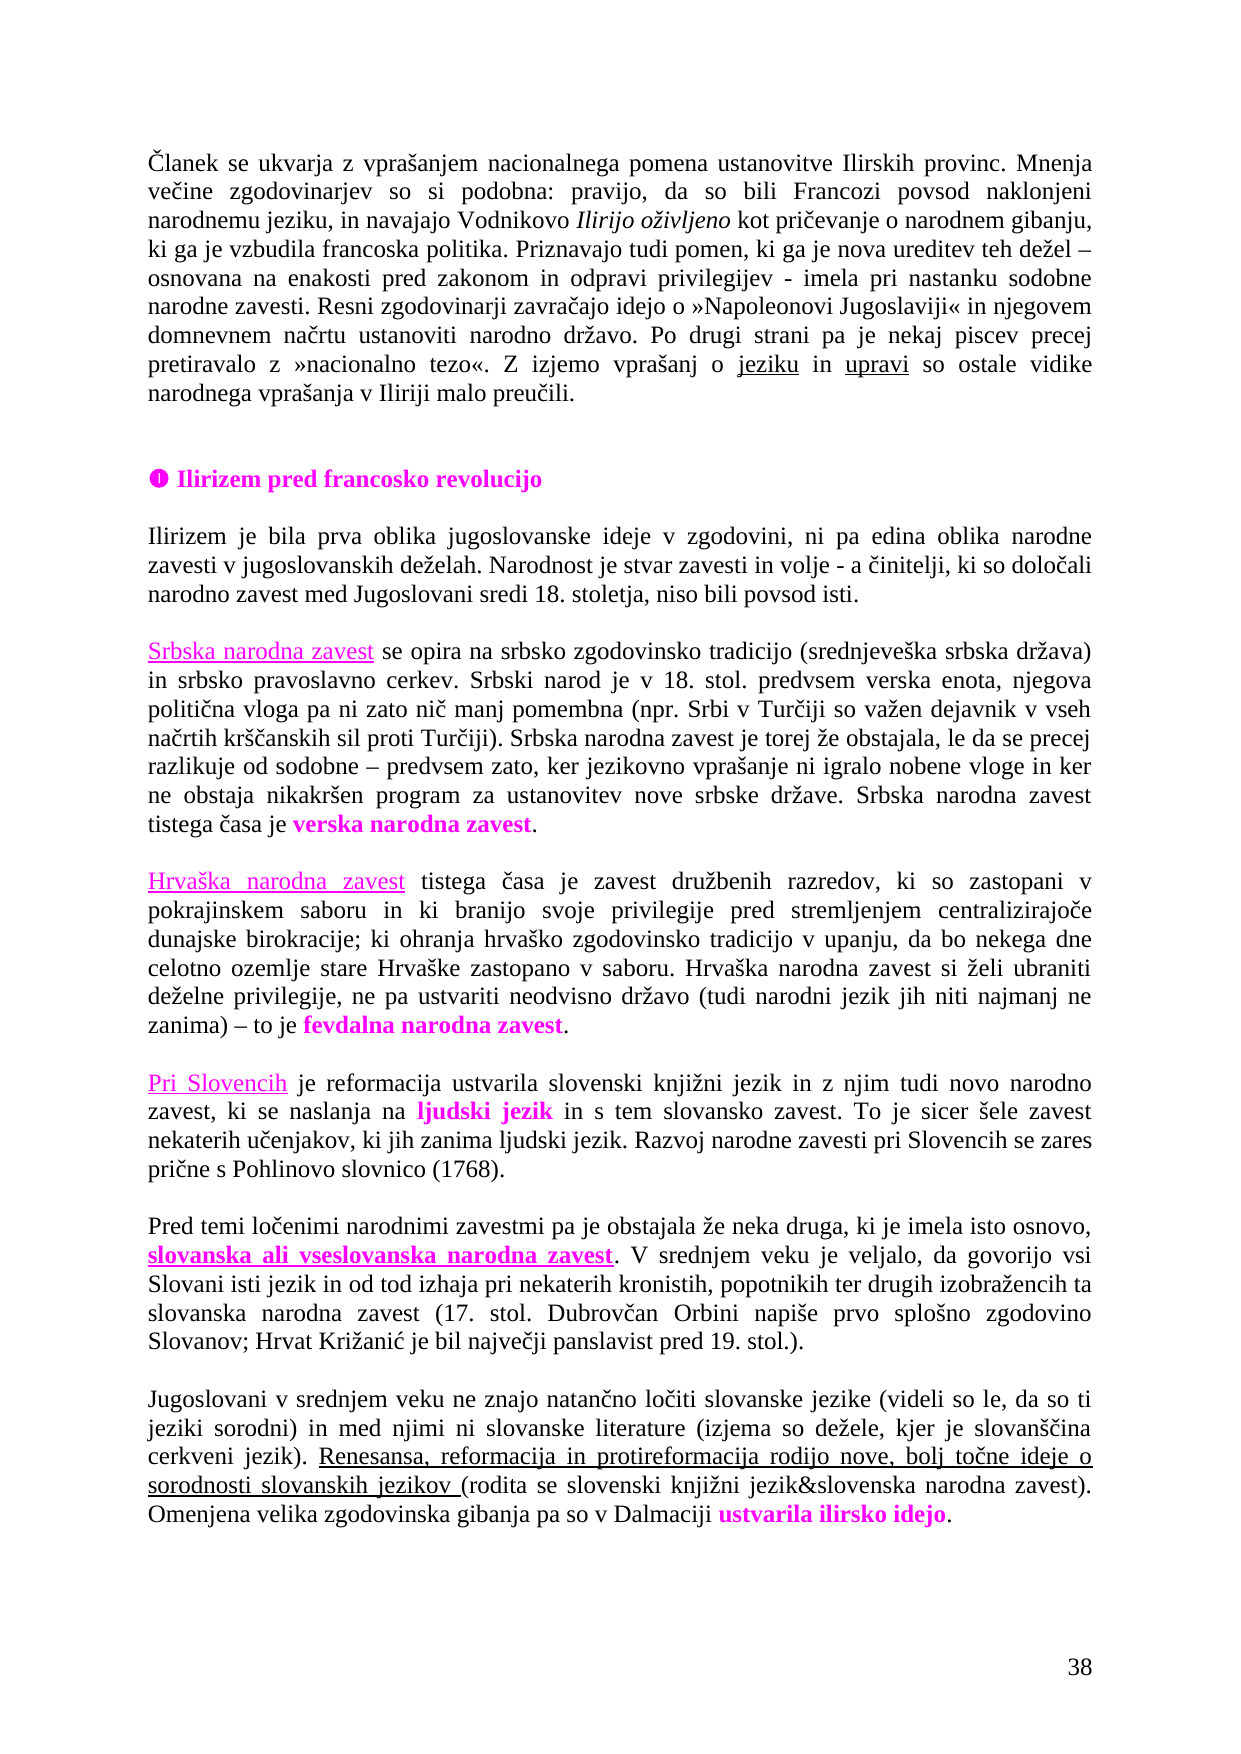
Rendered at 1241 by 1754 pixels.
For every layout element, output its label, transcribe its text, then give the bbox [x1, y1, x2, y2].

text Članek se ukvarja z vprašanjem nacionalnega pomena ustanovitve Ilirskih provinc. Mnenja večine zgodovinarjev so si podobna: pravijo, da so bili Francozi povsod naklonjeni narodnemu jeziku, in navajajo Vodnikovo Ilirijo oživljeno kot pričevanje o narodnem gibanju, ki ga je vzbudila francoska politika. Priznavajo tudi pomen, ki ga je nova ureditev teh dežel – osnovana na enakosti pred zakonom in odpravi privilegijev - imela pri nastanku sodobne narodne zavesti. Resni zgodovinarji zavračajo idejo o »Napoleonovi Jugoslaviji« in njegovem domnevnem načrtu ustanoviti narodno državo. Po drugi strani pa je nekaj piscev precej pretiravalo z »nacionalno tezo«. Z izjemo vprašanj o jeziku in upravi so ostale vidike narodnega vprašanja v Iliriji malo preučili. [148, 148, 1093, 406]
text Srbska narodna zavest se opira na srbsko zgodovinsko tradicijo (srednjeveška srbska država) in srbsko pravoslavno cerkev. Srbski narod je v 18. stol. predvsem verska enota, njegova politična vloga pa ni zato nič manj pomembna (npr. Srbi v Turčiji so važen dejavnik v vseh načrtih krščanskih sil proti Turčiji). Srbska narodna zavest je torej že obstajala, le da se precej razlikuje od sodobne – predvsem zato, ker jezikovno vprašanje ni igralo nobene vloge in ker ne obstaja nikakršen program za ustanovitev nove srbske države. Srbska narodna zavest tistega časa je verska narodna zavest. [148, 636, 1093, 838]
text Hrvaška narodna zavest tistega časa je zavest družbenih razredov, ki so zastopani v pokrajinskem saboru in ki branijo svoje privilegije pred stremljenjem centralizirajoče dunajske birokracije; ki ohranja hrvaško zgodovinsko tradicijo v upanju, da bo nekega dne celotno ozemlje stare Hrvaške zastopano v saboru. Hrvaška narodna zavest si želi ubraniti deželne privilegije, ne pa ustvariti neodvisno državo (tudi narodni jezik jih niti najmanj ne zanima) – to je fevdalna narodna zavest. [148, 866, 1093, 1039]
text Pred temi ločenimi narodnimi zavestmi pa je obstajala že neka druga, ki je imela isto osnovo, slovanska ali vseslovanska narodna zavest. V srednjem veku je veljalo, da govorijo vsi Slovani isti jezik in od tod izhaja pri nekaterih kronistih, popotnikih ter drugih izobražencih ta slovanska narodna zavest (17. stol. Dubrovčan Orbini napiše prvo splošno zgodovino Slovanov; Hrvat Križanić je bil največji panslavist pred 19. stol.). [148, 1211, 1093, 1355]
text Jugoslovani v srednjem veku ne znajo natančno ločiti slovanske jezike (videli so le, da so ti jeziki sorodni) in med njimi ni slovanske literature (izjema so dežele, kjer je slovanščina cerkveni jezik). Renesansa, reformacija in protireformacija rodijo nove, bolj točne ideje o sorodnosti slovanskih jezikov (rodita se slovenski knjižni jezik&slovenska narodna zavest). Omenjena velika zgodovinska gibanja pa so v Dalmaciji ustvarila ilirsko idejo. [148, 1384, 1093, 1528]
text Pri Slovencih je reformacija ustvarila slovenski knjižni jezik in z njim tudi novo narodno zavest, ki se naslanja na ljudski jezik in s tem slovansko zavest. To je sicer šele zavest nekaterih učenjakov, ki jih zanima ljudski jezik. Razvoj narodne zavesti pri Slovencih se zares prične s Pohlinovo slovnico (1768). [148, 1068, 1093, 1183]
text  Ilirizem pred francosko revolucijo [148, 464, 1093, 493]
text Ilirizem je bila prva oblika jugoslovanske ideje v zgodovini, ni pa edina oblika narodne zavesti v jugoslovanskih deželah. Narodnost je stvar zavesti in volje - a činitelji, ki so določali narodno zavest med Jugoslovani sredi 18. stoletja, niso bili povsod isti. [148, 521, 1093, 608]
